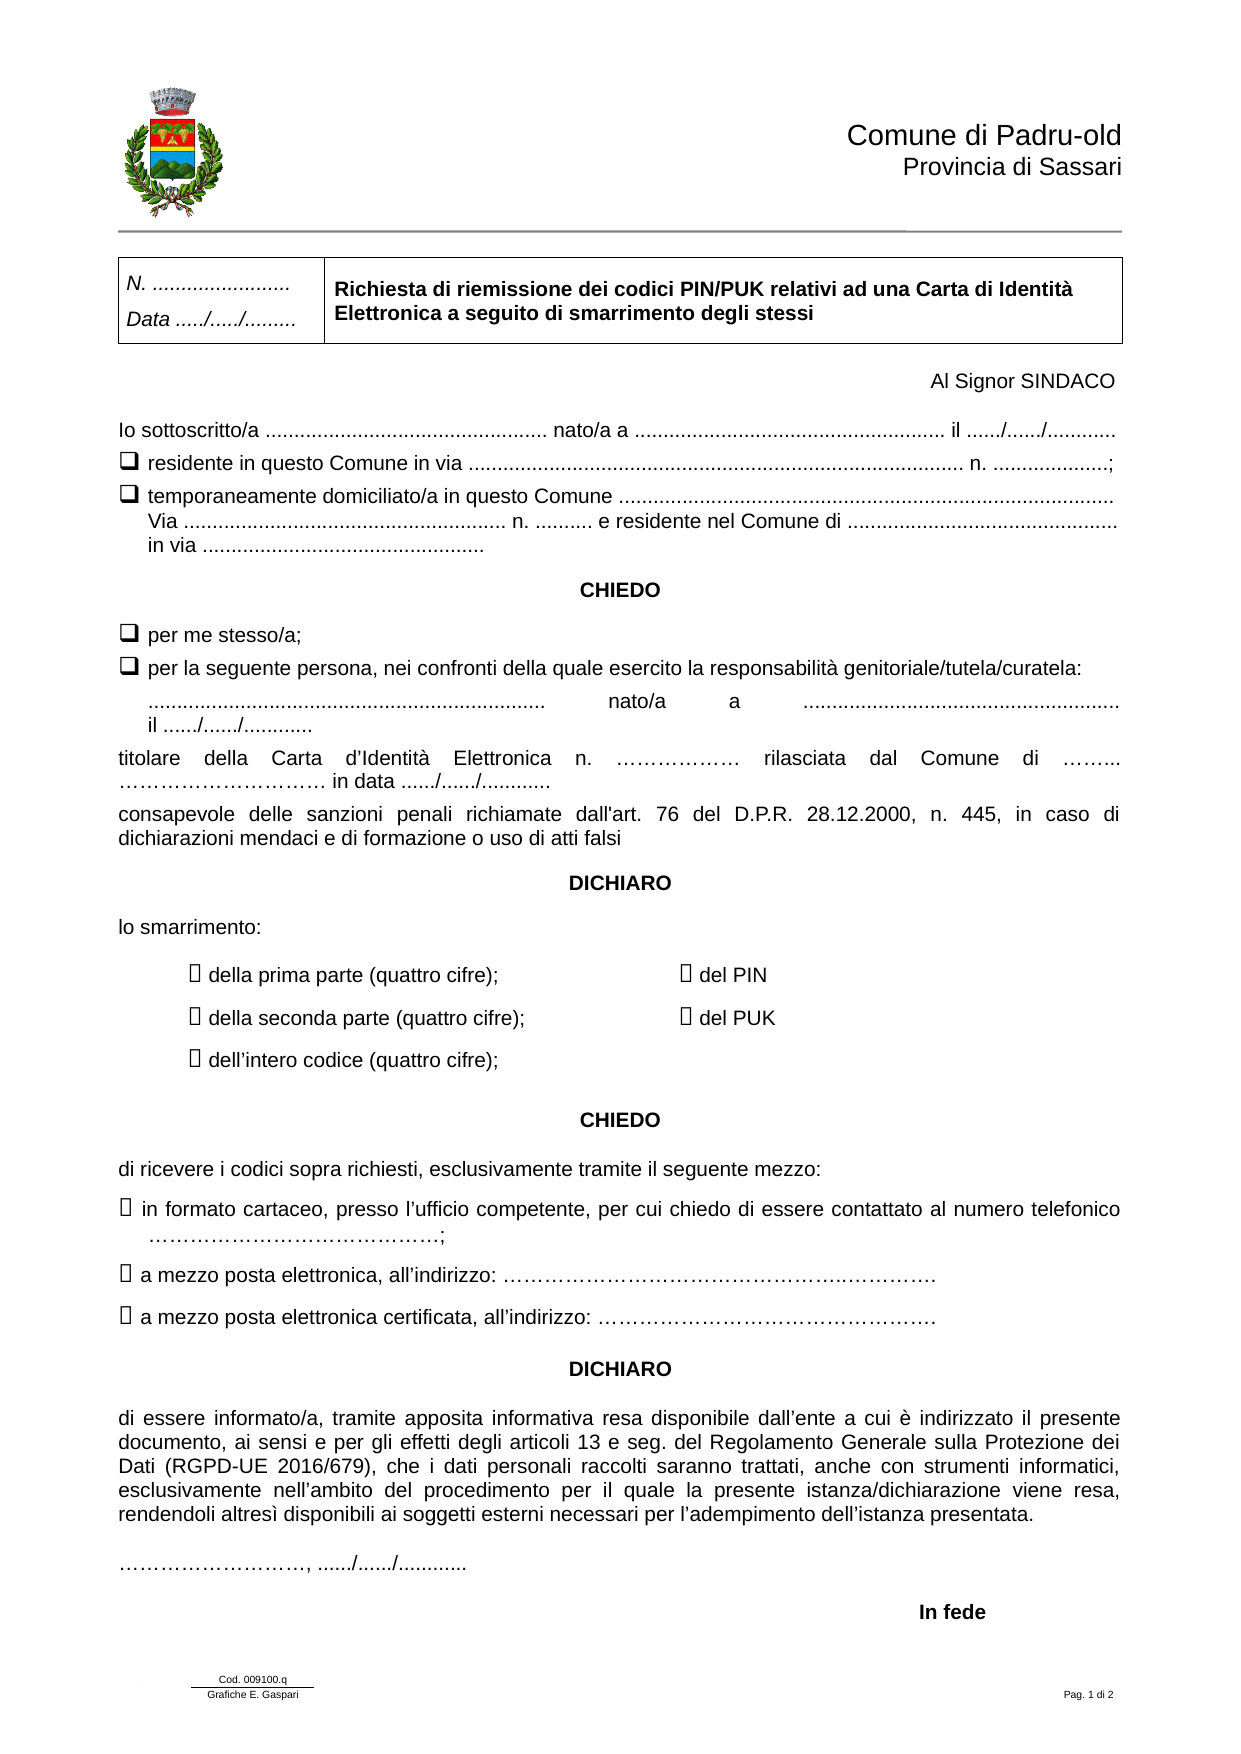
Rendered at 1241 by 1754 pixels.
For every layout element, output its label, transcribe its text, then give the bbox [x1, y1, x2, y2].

text di essere informato/a, tramite apposita informativa resa disponibile dall’ente a cui è indirizzato il presente documento, ai sensi e per gli effetti degli articoli 13 e seg. del Regolamento Generale sulla Protezione dei Dati (RGPD-UE 2016/679), che i dati personali raccolti saranno trattati, anche con strumenti informatici, esclusivamente nell’ambito del procedimento per il quale la presente istanza/dichiarazione viene resa, rendendoli altresì disponibili ai soggetti esterni necessari per l’adempimento dell’istanza presentata. [118, 1406, 1122, 1526]
table_header N. ........................ Data ...../...../......... [119, 258, 324, 343]
text  a mezzo posta elettronica, all’indirizzo: …………………………………………..…………. [118, 1256, 1122, 1289]
text DICHIARO [118, 870, 1122, 894]
table_header  del PIN  del PUK [619, 948, 1120, 1083]
text  residente in questo Comune in via ...................................................................................... n. ....................; [118, 451, 1122, 476]
text  per me stesso/a; [118, 622, 1122, 647]
text titolare della Carta d’Identità Elettronica n. ……………… rilasciata dal Comune di ……...………………………… in data ....../....../............ [118, 745, 1122, 793]
text Provincia di Sassari [224, 152, 1122, 180]
text Io sottoscritto/a ................................................. nato/a a ...................................................... il ....../....../............ [118, 418, 1122, 442]
text ………………………, ....../....../............ [118, 1551, 1122, 1575]
text di ricevere i codici sopra richiesti, esclusivamente tramite il seguente mezzo: [118, 1157, 1122, 1181]
text  temporaneamente domiciliato/a in questo Comune ...................................................................................... Via ........................................................ n. .......... e residente nel Comune di ............................................... in via ................................................. [118, 484, 1122, 557]
text CHIEDO [118, 578, 1122, 602]
text ..................................................................... nato/a a ....................................................... il ....../....../............ [148, 689, 1122, 737]
text Comune di Padru-old [224, 118, 1122, 152]
text  in formato cartaceo, presso l’ufficio competente, per cui chiedo di essere contattato al numero telefonico ……………………………………; [118, 1189, 1122, 1247]
picture [122, 87, 224, 219]
table_header  della prima parte (quattro cifre);  della seconda parte (quattro cifre);  dell’intero codice (quattro cifre); [117, 948, 618, 1083]
text  per la seguente persona, nei confronti della quale esercito la responsabilità genitoriale/tutela/curatela: [118, 656, 1122, 681]
text CHIEDO [118, 1108, 1122, 1132]
table_header Richiesta di riemissione dei codici PIN/PUK relativi ad una Carta di Identità Elettronica a seguito di smarrimento degli stessi [325, 258, 1122, 343]
text Al Signor SINDACO [118, 369, 1122, 393]
text  a mezzo posta elettronica certificata, all’indirizzo: …………………………………………. [118, 1298, 1122, 1332]
text In fede [783, 1600, 1122, 1624]
text DICHIARO [118, 1357, 1122, 1381]
text lo smarrimento: [118, 915, 1122, 939]
text consapevole delle sanzioni penali richiamate dall'art. 76 del D.P.R. 28.12.2000, n. 445, in caso di dichiarazioni mendaci e di formazione o uso di atti falsi [118, 802, 1122, 849]
